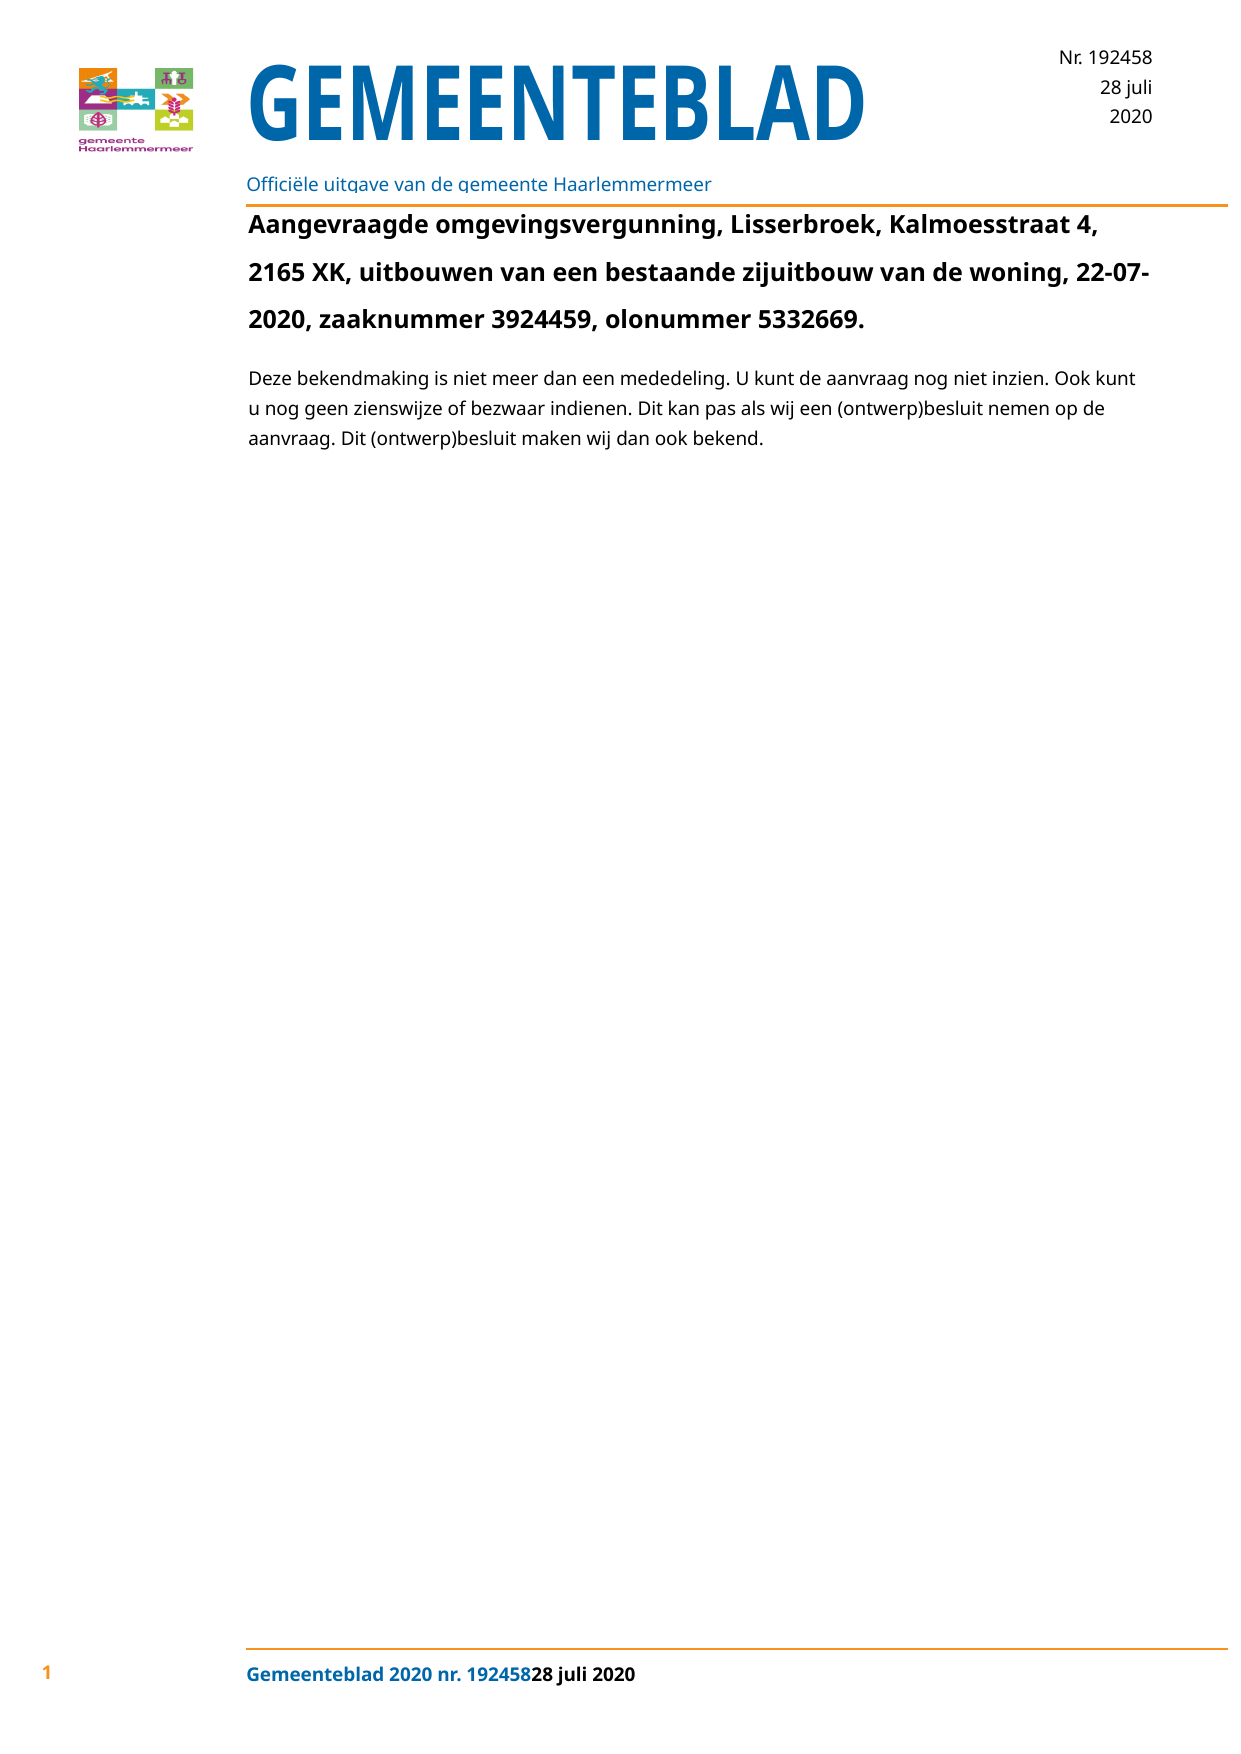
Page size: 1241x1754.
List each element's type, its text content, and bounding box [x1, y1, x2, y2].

text Aangevraagde omgevingsvergunning, Lisserbroek, Kalmoesstraat 4, 2165 XK, uitbouwen van een bestaande zijuitbouw van de woning, 22-07-2020, zaaknummer 3924459, olonummer 5332669. [248, 207, 1152, 336]
text Deze bekendmaking is niet meer dan een mededeling. U kunt de aanvraag nog niet inzien. Ook kunt u nog geen zienswijze of bezwaar indienen. Dit kan pas als wij een (ontwerp)besluit nemen op de aanvraag. Dit (ontwerp)besluit maken wij dan ook bekend. [248, 366, 1152, 450]
picture [41, 47, 231, 172]
